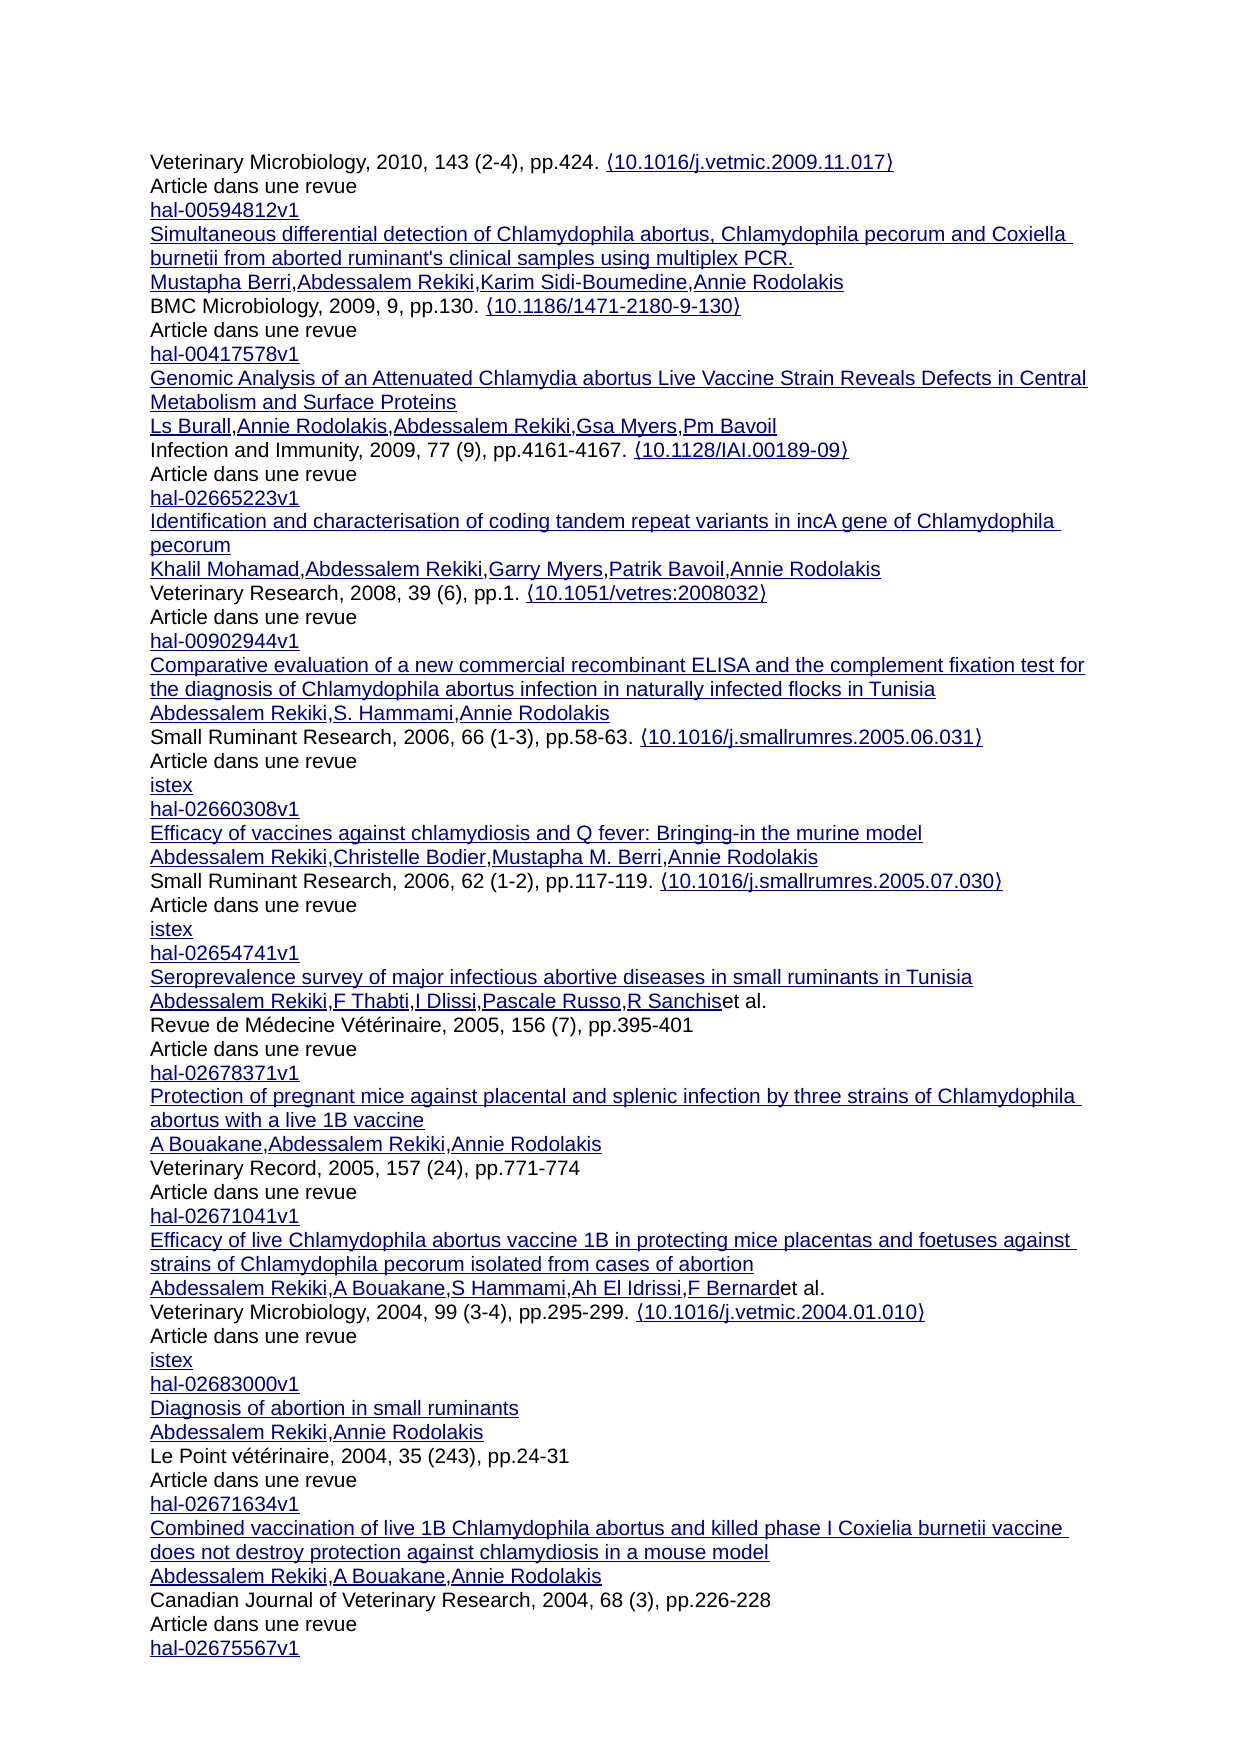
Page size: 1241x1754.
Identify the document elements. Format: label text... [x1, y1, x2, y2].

table_cell Comparative evaluation of a new commercial recombinant ELISA and the complement fixation test for the diagnosis of Chlamydophila abortus infection in naturally infected flocks in Tunisia Abdessalem Rekiki,S. Hammami,Annie Rodolakis Small Ruminant Research, 2006, 66 (1-3), pp.58-63. ⟨10.1016/j.smallrumres.2005.06.031⟩ Article dans une revue istex hal-02660308v1 [150, 653, 1090, 821]
table_cell Identification and characterisation of coding tandem repeat variants in incA gene of Chlamydophila pecorum Khalil Mohamad,Abdessalem Rekiki,Garry Myers,Patrik Bavoil,Annie Rodolakis Veterinary Research, 2008, 39 (6), pp.1. ⟨10.1051/vetres:2008032⟩ Article dans une revue hal-00902944v1 [150, 509, 1090, 653]
table_cell Veterinary Microbiology, 2010, 143 (2-4), pp.424. ⟨10.1016/j.vetmic.2009.11.017⟩ Article dans une revue hal-00594812v1 [150, 150, 1090, 222]
table_cell Simultaneous differential detection of Chlamydophila abortus, Chlamydophila pecorum and Coxiella burnetii from aborted ruminant's clinical samples using multiplex PCR. Mustapha Berri,Abdessalem Rekiki,Karim Sidi-Boumedine,Annie Rodolakis BMC Microbiology, 2009, 9, pp.130. ⟨10.1186/1471-2180-9-130⟩ Article dans une revue hal-00417578v1 [150, 222, 1090, 366]
table_cell Combined vaccination of live 1B Chlamydophila abortus and killed phase I Coxielia burnetii vaccine does not destroy protection against chlamydiosis in a mouse model Abdessalem Rekiki,A Bouakane,Annie Rodolakis Canadian Journal of Veterinary Research, 2004, 68 (3), pp.226-228 Article dans une revue hal-02675567v1 [150, 1516, 1090, 1659]
table_cell Diagnosis of abortion in small ruminants Abdessalem Rekiki,Annie Rodolakis Le Point vétérinaire, 2004, 35 (243), pp.24-31 Article dans une revue hal-02671634v1 [150, 1396, 1090, 1516]
table_cell Seroprevalence survey of major infectious abortive diseases in small ruminants in Tunisia Abdessalem Rekiki,F Thabti,I Dlissi,Pascale Russo,R Sanchiset al. Revue de Médecine Vétérinaire, 2005, 156 (7), pp.395-401 Article dans une revue hal-02678371v1 [150, 965, 1090, 1084]
table_cell Genomic Analysis of an Attenuated Chlamydia abortus Live Vaccine Strain Reveals Defects in Central Metabolism and Surface Proteins Ls Burall,Annie Rodolakis,Abdessalem Rekiki,Gsa Myers,Pm Bavoil Infection and Immunity, 2009, 77 (9), pp.4161-4167. ⟨10.1128/IAI.00189-09⟩ Article dans une revue hal-02665223v1 [150, 366, 1090, 509]
table_cell Efficacy of live Chlamydophila abortus vaccine 1B in protecting mice placentas and foetuses against strains of Chlamydophila pecorum isolated from cases of abortion Abdessalem Rekiki,A Bouakane,S Hammami,Ah El Idrissi,F Bernardet al. Veterinary Microbiology, 2004, 99 (3-4), pp.295-299. ⟨10.1016/j.vetmic.2004.01.010⟩ Article dans une revue istex hal-02683000v1 [150, 1228, 1090, 1396]
table_cell Efficacy of vaccines against chlamydiosis and Q fever: Bringing-in the murine model Abdessalem Rekiki,Christelle Bodier,Mustapha M. Berri,Annie Rodolakis Small Ruminant Research, 2006, 62 (1-2), pp.117-119. ⟨10.1016/j.smallrumres.2005.07.030⟩ Article dans une revue istex hal-02654741v1 [150, 821, 1090, 964]
table_cell Protection of pregnant mice against placental and splenic infection by three strains of Chlamydophila abortus with a live 1B vaccine A Bouakane,Abdessalem Rekiki,Annie Rodolakis Veterinary Record, 2005, 157 (24), pp.771-774 Article dans une revue hal-02671041v1 [150, 1084, 1090, 1228]
